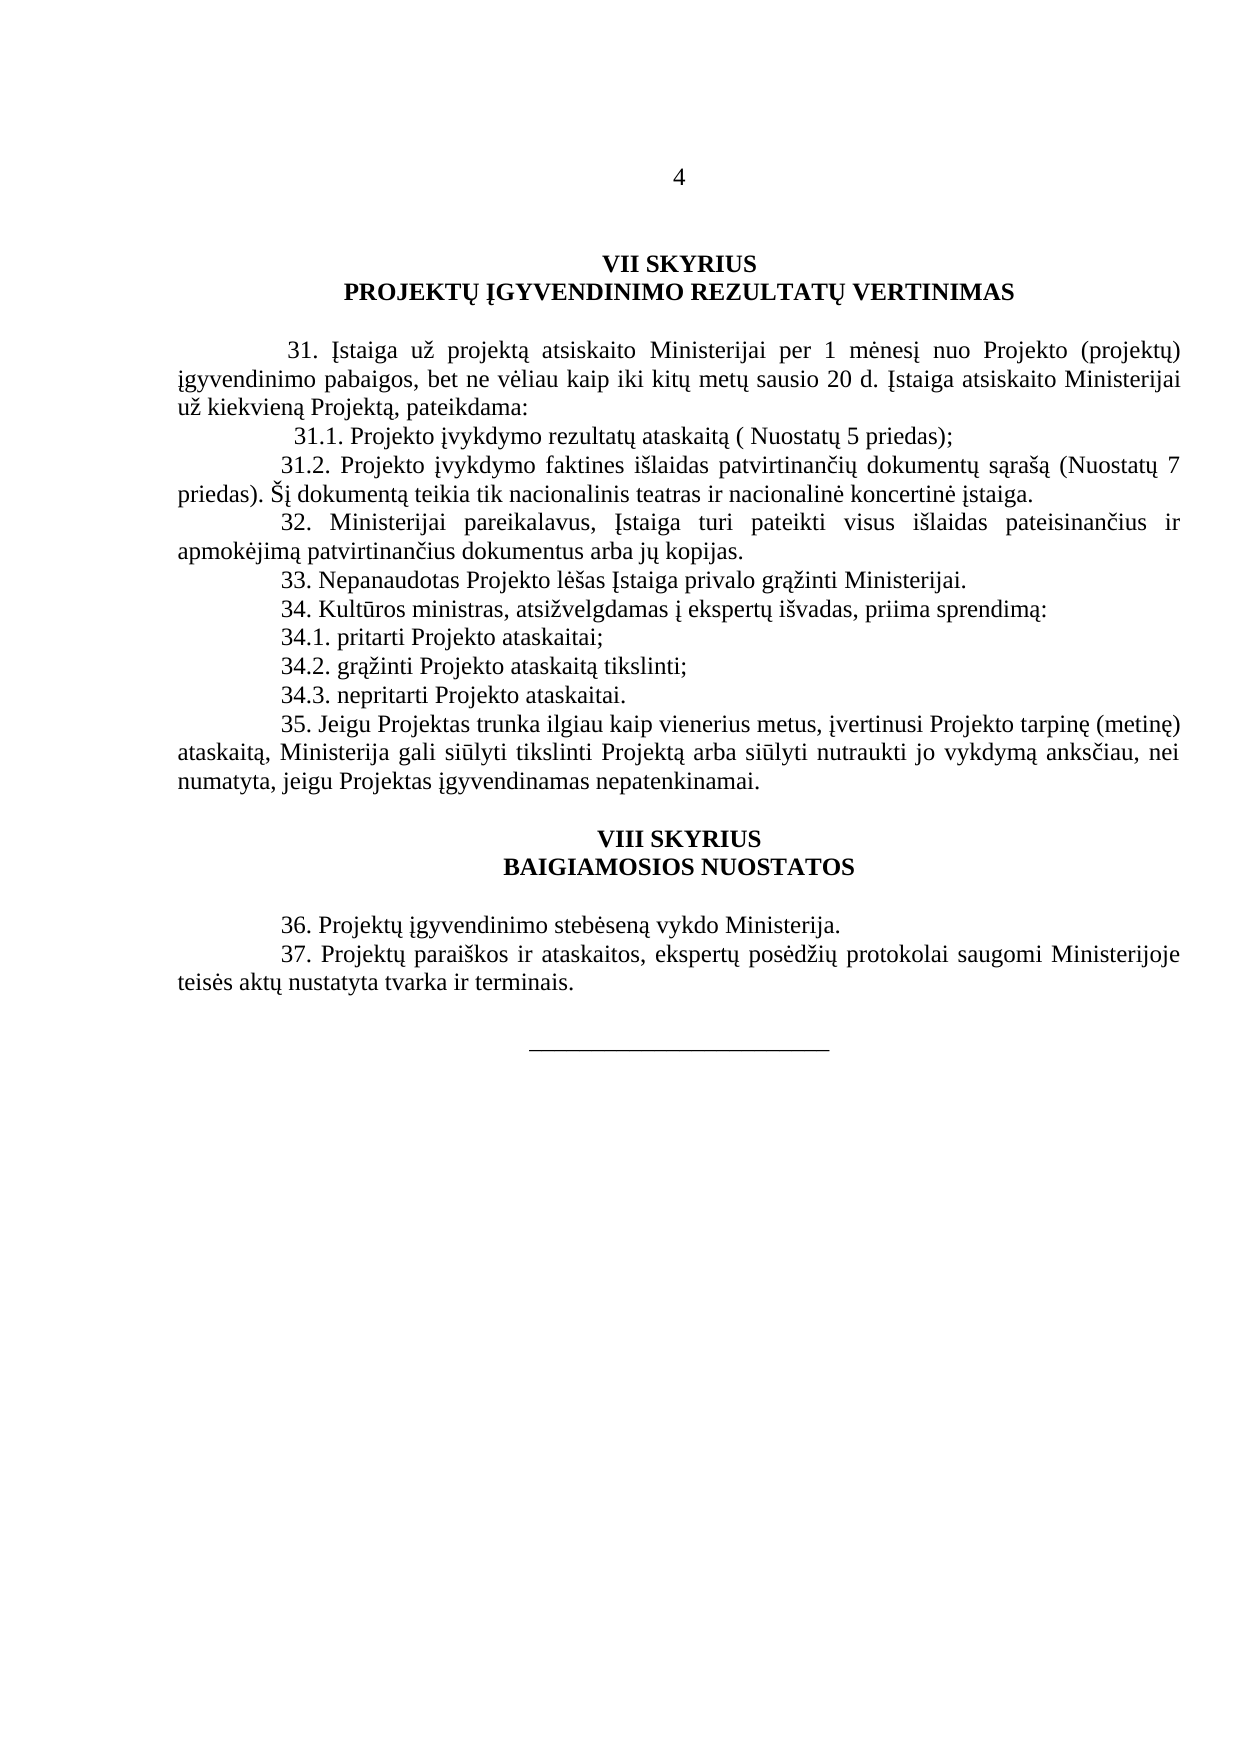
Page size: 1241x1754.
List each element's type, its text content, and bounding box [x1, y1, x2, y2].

text 34.3. nepritarti Projekto ataskaitai. [281, 680, 1181, 709]
text 36. Projektų įgyvendinimo stebėseną vykdo Ministerija. [177, 910, 1181, 939]
text 33. Nepanaudotas Projekto lėšas Įstaiga privalo grąžinti Ministerijai. [177, 565, 1181, 594]
text BAIGIAMOSIOS NUOSTATOS [177, 852, 1181, 881]
text 34. Kultūros ministras, atsižvelgdamas į ekspertų išvadas, priima sprendimą: [177, 594, 1181, 622]
text 31. Įstaiga už projektą atsiskaito Ministerijai per 1 mėnesį nuo Projekto (projektų) įgyvendinimo pabaigos, bet ne vėliau kaip iki kitų metų sausio 20 d. Įstaiga atsiskaito Ministerijai už kiekvieną Projektą, pateikdama: [177, 335, 1181, 421]
text 35. Jeigu Projektas trunka ilgiau kaip vienerius metus, įvertinusi Projekto tarpinę (metinę) ataskaitą, Ministerija gali siūlyti tikslinti Projektą arba siūlyti nutraukti jo vykdymą anksčiau, nei numatyta, jeigu Projektas įgyvendinamas nepatenkinamai. [177, 709, 1181, 795]
text 31.2. Projekto įvykdymo faktines išlaidas patvirtinančių dokumentų sąrašą (Nuostatų 7 priedas). Šį dokumentą teikia tik nacionalinis teatras ir nacionalinė koncertinė įstaiga. [177, 450, 1181, 507]
text VIII SKYRIUS [177, 824, 1181, 852]
text 32. Ministerijai pareikalavus, Įstaiga turi pateikti visus išlaidas pateisinančius ir apmokėjimą patvirtinančius dokumentus arba jų kopijas. [177, 507, 1181, 565]
text 31.1. Projekto įvykdymo rezultatų ataskaitą ( Nuostatų 5 priedas); [177, 421, 1181, 450]
text 37. Projektų paraiškos ir ataskaitos, ekspertų posėdžių protokolai saugomi Ministerijoje teisės aktų nustatyta tvarka ir terminais. [177, 939, 1181, 996]
text VII SKYRIUS [177, 249, 1181, 277]
text 34.2. grąžinti Projekto ataskaitą tikslinti; [281, 651, 1181, 680]
text PROJEKTŲ ĮGYVENDINIMO REZULTATŲ VERTINIMAS [177, 277, 1181, 306]
text 34.1. pritarti Projekto ataskaitai; [177, 622, 1181, 651]
text ________________________ [177, 1025, 1181, 1054]
